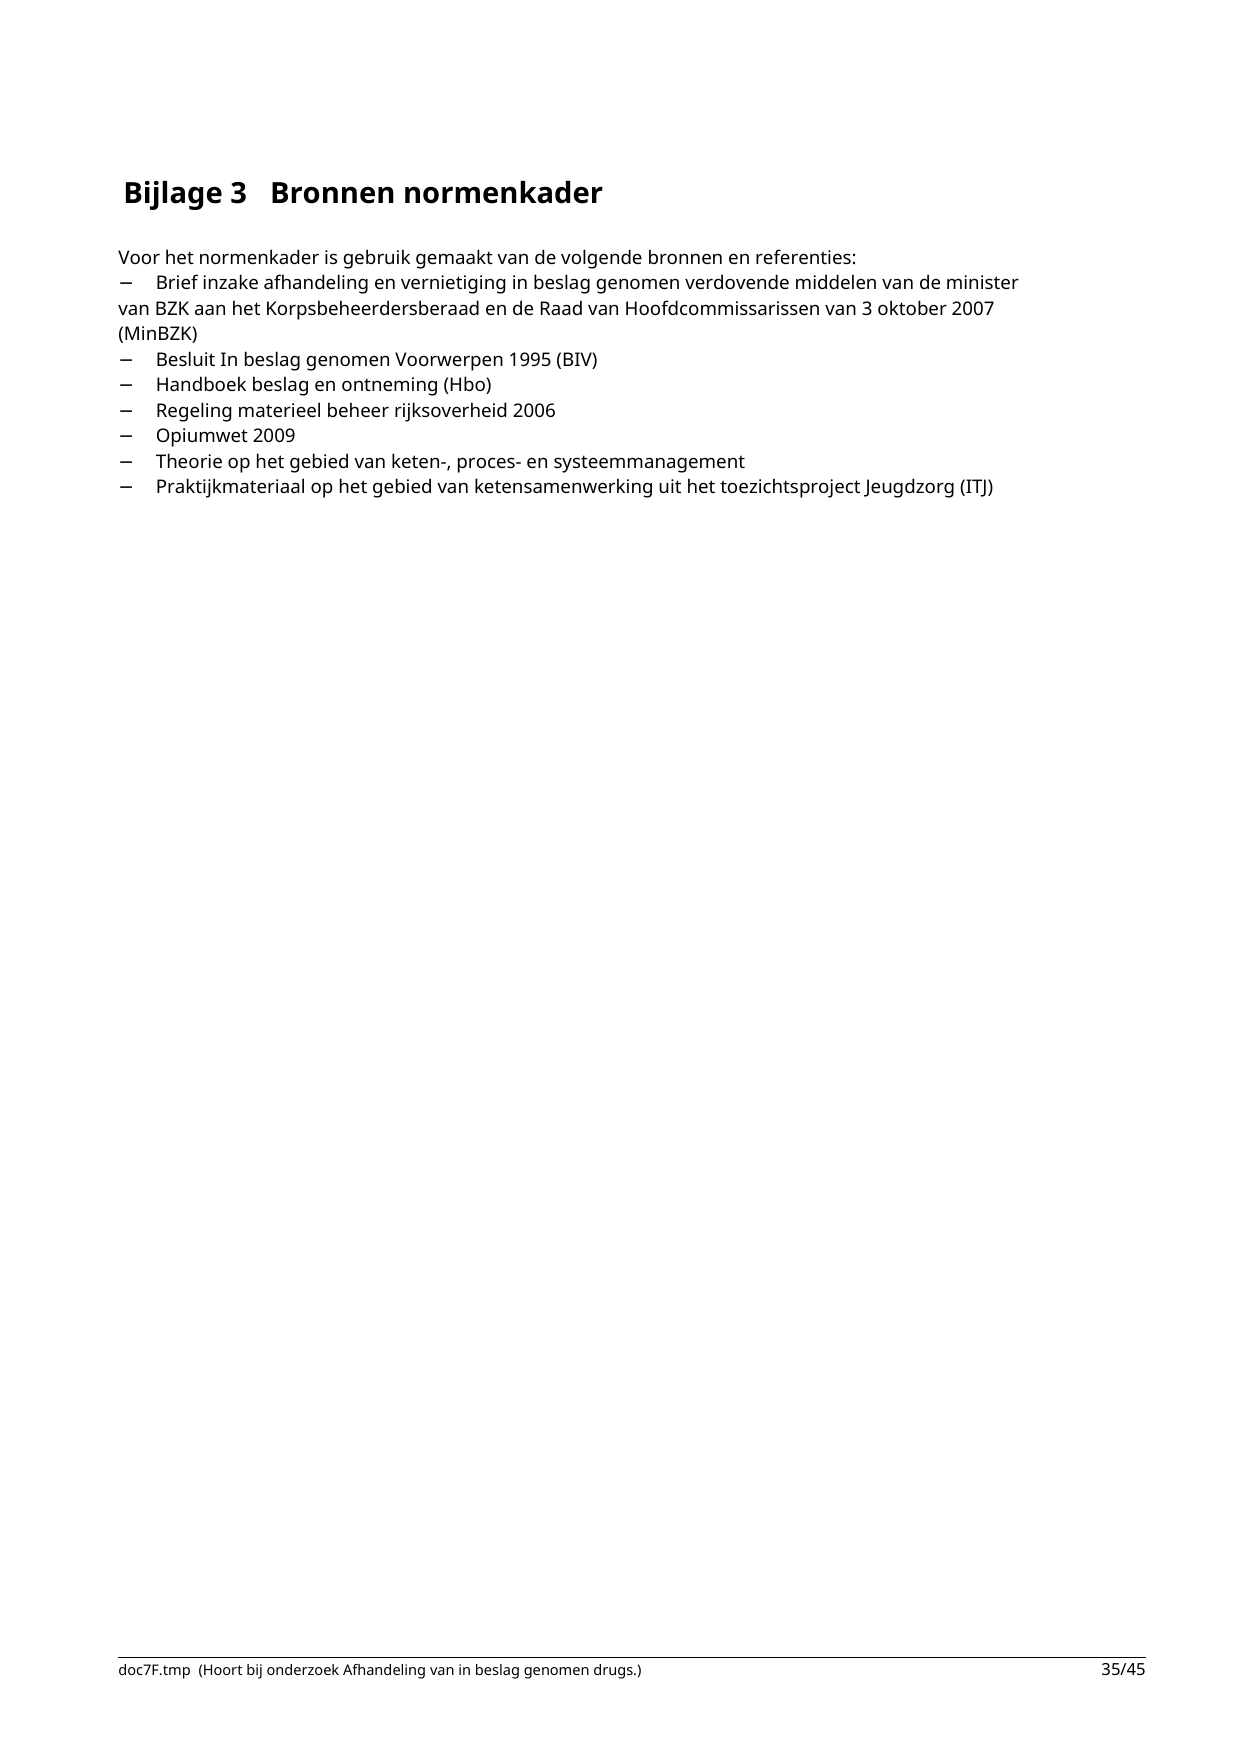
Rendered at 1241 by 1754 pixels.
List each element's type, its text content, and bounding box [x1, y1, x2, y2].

subtitle Bijlage 3 Bronnen normenkader [118, 173, 1093, 212]
list Besluit In beslag genomen Voorwerpen 1995 (BIV) [118, 346, 1053, 372]
list Brief inzake afhandeling en vernietiging in beslag genomen verdovende middelen van de minister van BZK aan het Korpsbeheerdersberaad en de Raad van Hoofdcommissarissen van 3 oktober 2007 (MinBZK) [118, 270, 1053, 346]
list Opiumwet 2009 [118, 423, 1053, 448]
list Praktijkmateriaal op het gebied van ketensamenwerking uit het toezichtsproject Jeugdzorg (ITJ) [118, 474, 1053, 499]
list Theorie op het gebied van keten-, proces- en systeemmanagement [118, 448, 1053, 474]
text Voor het normenkader is gebruik gemaakt van de volgende bronnen en referenties: [118, 219, 1053, 270]
list Handboek beslag en ontneming (Hbo) [118, 372, 1053, 397]
list Regeling materieel beheer rijksoverheid 2006 [118, 397, 1053, 423]
